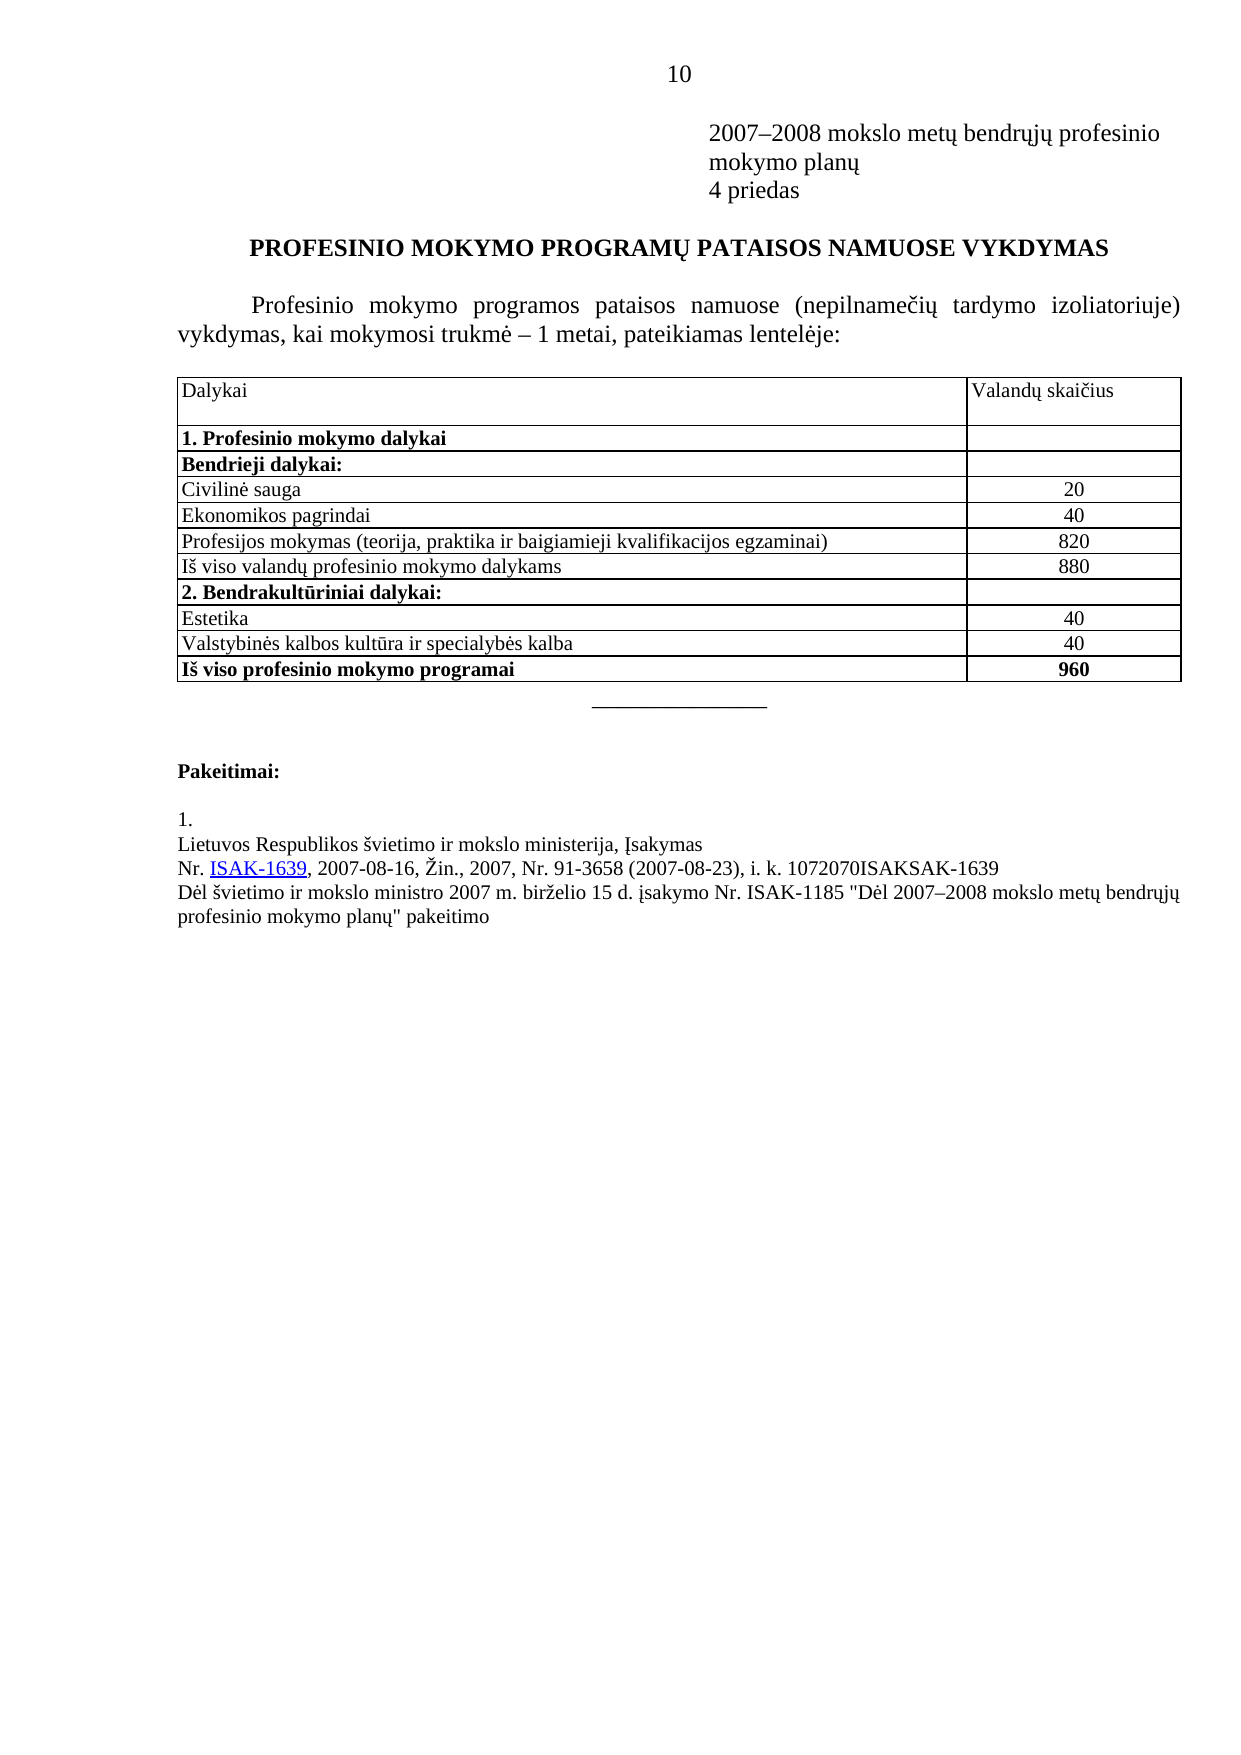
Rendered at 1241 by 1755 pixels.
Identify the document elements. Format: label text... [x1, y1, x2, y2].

table_header Dalykai [178, 378, 966, 424]
text 2007–2008 mokslo metų bendrųjų profesinio [709, 118, 1181, 147]
text ______________ [177, 682, 1181, 711]
table_header Valandų skaičius [968, 378, 1180, 424]
text 1. [177, 807, 1181, 831]
text 4 priedas [177, 176, 1181, 204]
text Dėl švietimo ir mokslo ministro 2007 m. birželio 15 d. įsakymo Nr. ISAK-1185 "Dėl 2007–2008 mokslo metų bendrųjų profesinio mokymo planų" pakeitimo [177, 879, 1181, 928]
text Profesinio mokymo programos pataisos namuose (nepilnamečių tardymo izoliatoriuje) vykdymas, kai mokymosi trukmė – 1 metai, pateikiamas lentelėje: [177, 291, 1181, 348]
text Nr. ISAK-1639, 2007-08-16, Žin., 2007, Nr. 91-3658 (2007-08-23), i. k. 1072070ISAKSAK-1639 [177, 856, 1181, 879]
text Lietuvos Respublikos švietimo ir mokslo ministerija, Įsakymas [177, 831, 1181, 856]
text mokymo planų [177, 147, 1181, 176]
text PROFESINIO MOKYMO PROGRAMŲ PATAISOS NAMUOSE VYKDYMAS [177, 233, 1181, 262]
text Pakeitimai: [177, 759, 1181, 783]
